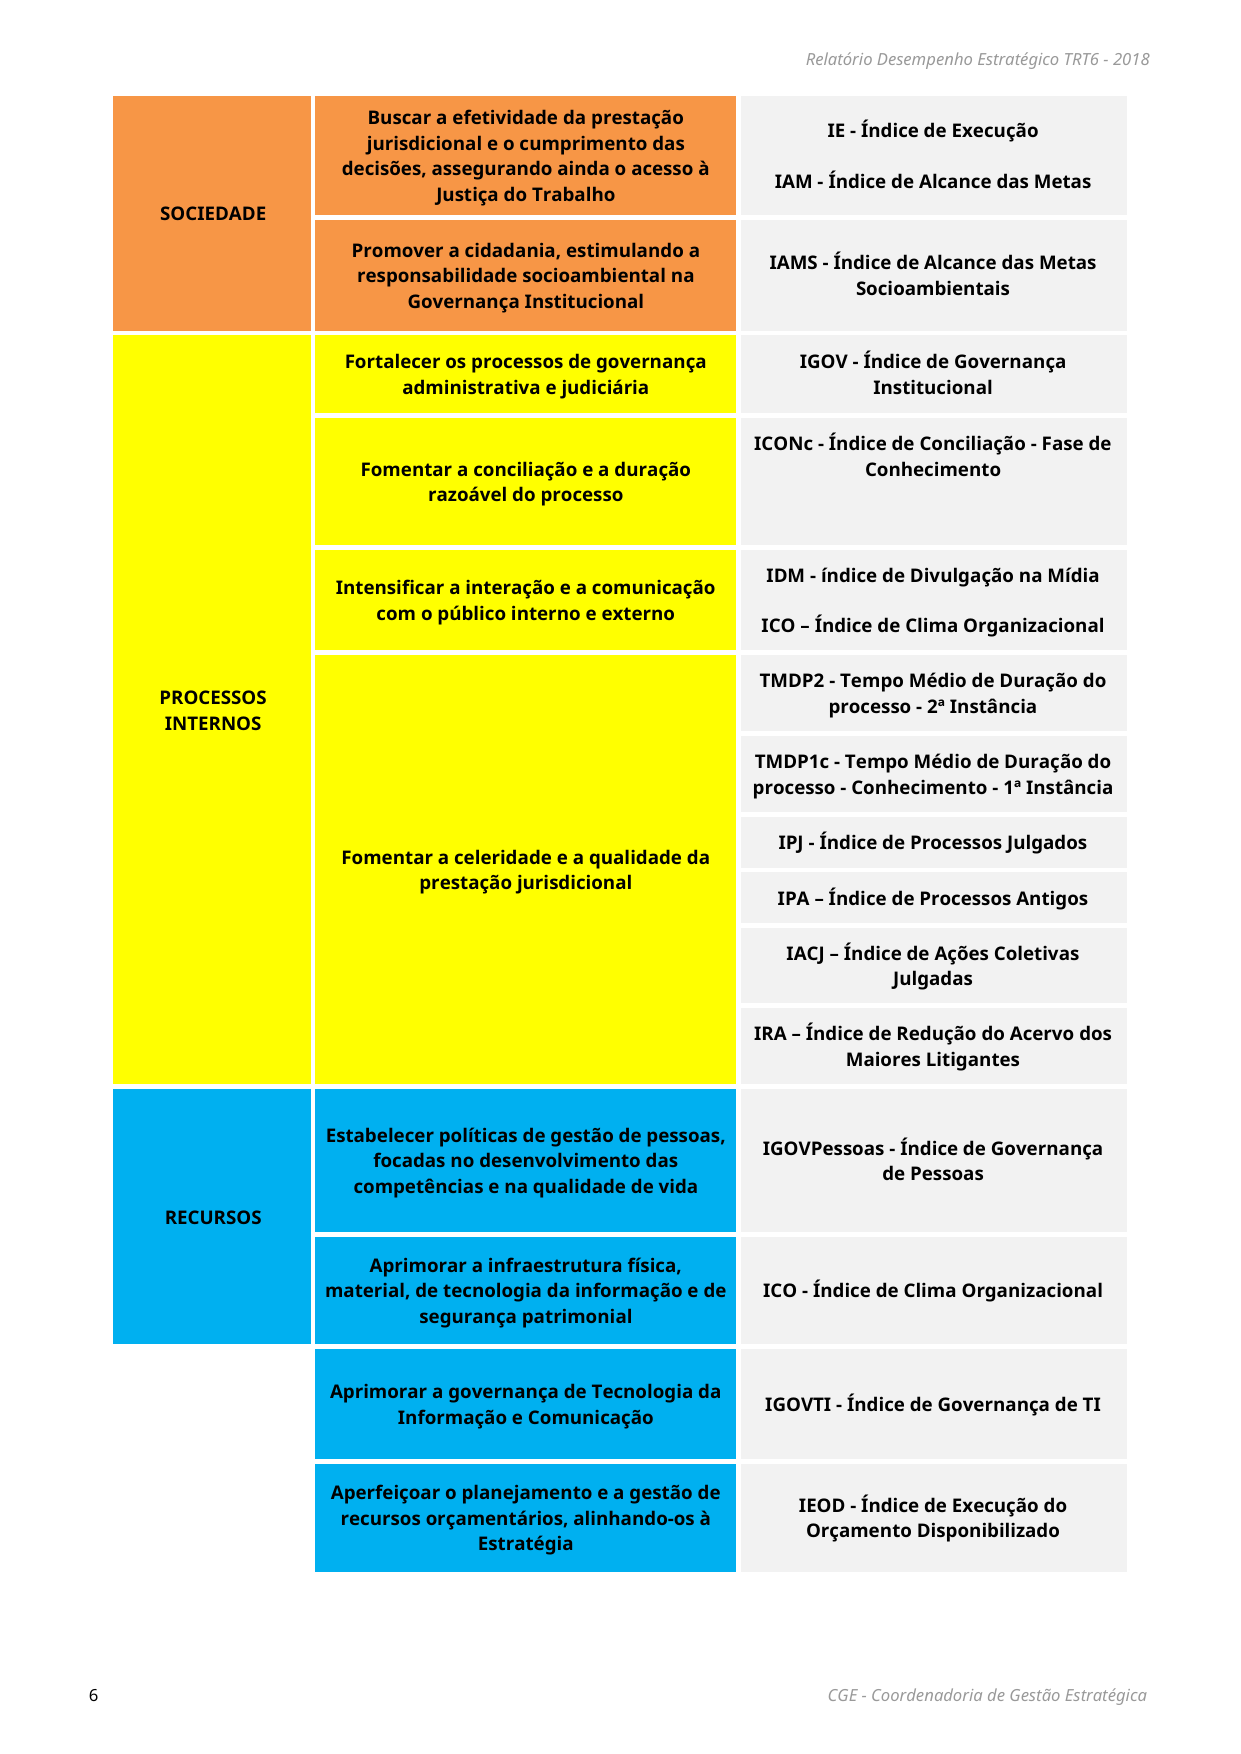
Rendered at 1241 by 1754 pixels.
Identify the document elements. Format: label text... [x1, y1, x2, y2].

table_cell ICONc - Índice de Conciliação - Fase de Conhecimento [741, 418, 1127, 545]
table_cell IDM - índice de Divulgação na Mídia ICO – Índice de Clima Organizacional [741, 550, 1127, 650]
table_cell ICO - Índice de Clima Organizacional [741, 1237, 1127, 1344]
table_cell IRA – Índice de Redução do Acervo dos Maiores Litigantes [741, 1008, 1127, 1084]
table_cell IPA – Índice de Processos Antigos [741, 872, 1127, 923]
table_cell Intensificar a interação e a comunicação com o público interno e externo [315, 550, 736, 650]
table_cell SOCIEDADE [113, 96, 311, 331]
table_cell IPJ - Índice de Processos Julgados [741, 817, 1127, 868]
table_cell IGOV - Índice de Governança Institucional [741, 335, 1127, 413]
table_cell IACJ – Índice de Ações Coletivas Julgadas [741, 928, 1127, 1003]
table_cell TMDP1c - Tempo Médio de Duração do processo - Conhecimento - 1ª Instância [741, 736, 1127, 812]
table_cell Fomentar a conciliação e a duração razoável do processo [315, 418, 736, 545]
table_cell Aperfeiçoar o planejamento e a gestão de recursos orçamentários, alinhando-os à Estratégia [315, 1464, 736, 1572]
table_cell Fomentar a celeridade e a qualidade da prestação jurisdicional [315, 655, 736, 1084]
table_cell IAMS - Índice de Alcance das Metas Socioambientais [741, 220, 1127, 331]
table_cell IGOVPessoas - Índice de Governança de Pessoas [741, 1089, 1127, 1232]
table_cell Aprimorar a governança de Tecnologia da Informação e Comunicação [315, 1349, 736, 1459]
table_cell Promover a cidadania, estimulando a responsabilidade socioambiental na Governança Institucional [315, 220, 736, 331]
table_cell RECURSOS [113, 1089, 311, 1344]
table_cell Fortalecer os processos de governança administrativa e judiciária [315, 335, 736, 413]
table_cell Aprimorar a infraestrutura física, material, de tecnologia da informação e de segurança patrimonial [315, 1237, 736, 1344]
table_cell Buscar a efetividade da prestação jurisdicional e o cumprimento das decisões, assegurando ainda o acesso à Justiça do Trabalho [315, 96, 736, 215]
table_cell PROCESSOS INTERNOS [113, 335, 311, 1084]
table_cell Estabelecer políticas de gestão de pessoas, focadas no desenvolvimento das competências e na qualidade de vida [315, 1089, 736, 1232]
table_cell IE - Índice de Execução IAM - Índice de Alcance das Metas [741, 96, 1127, 215]
table_cell TMDP2 - Tempo Médio de Duração do processo - 2ª Instância [741, 655, 1127, 731]
table_cell IEOD - Índice de Execução do Orçamento Disponibilizado [741, 1464, 1127, 1572]
table_cell IGOVTI - Índice de Governança de TI [741, 1349, 1127, 1459]
